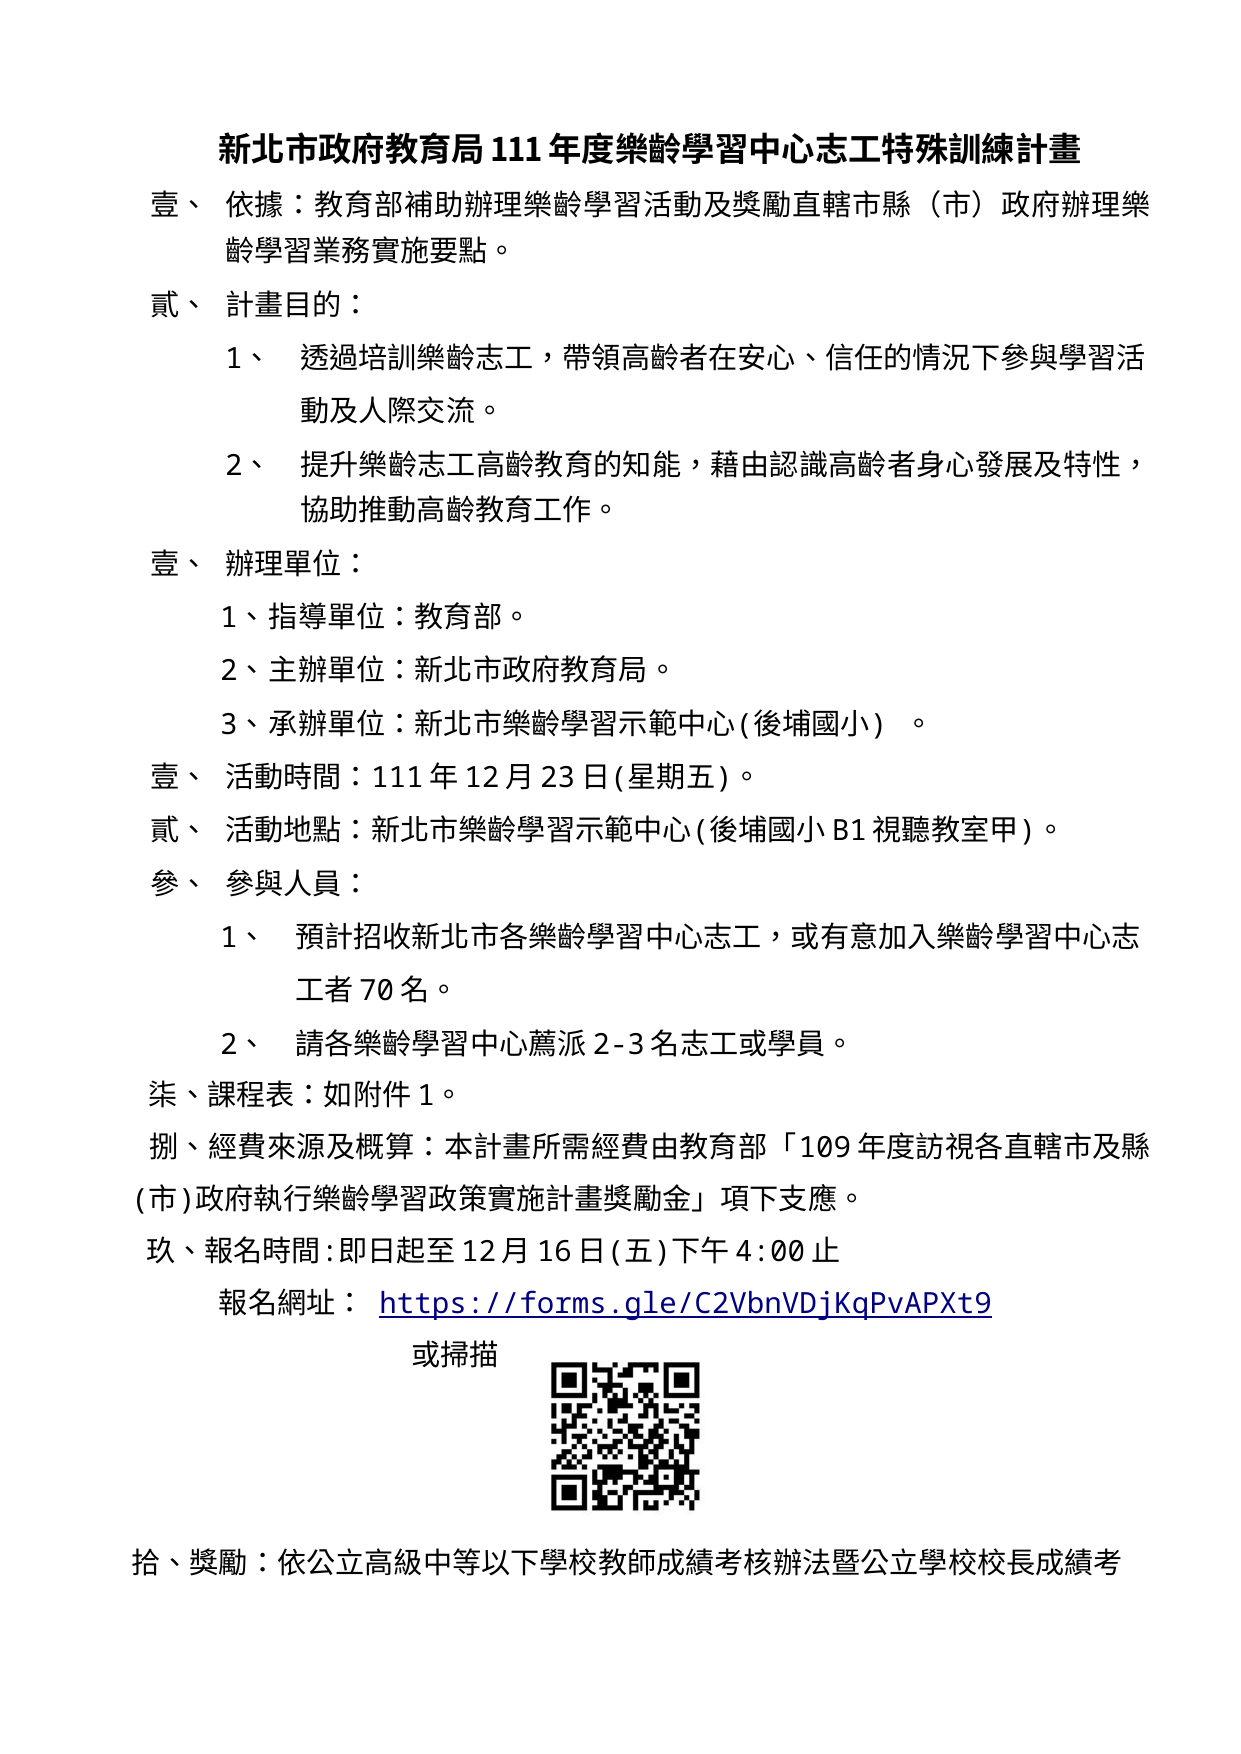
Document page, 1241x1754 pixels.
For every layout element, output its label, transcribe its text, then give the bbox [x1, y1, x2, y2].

list 依據：教育部補助辦理樂齡學習活動及獎勵直轄市縣（市）政府辦理樂齡學習業務實施要點。 [150, 179, 1152, 271]
text 拾、獎勵：依公立高級中等以下學校教師成績考核辦法暨公立學校校長成績考 [131, 1532, 1152, 1584]
list 計畫目的： [150, 278, 1152, 324]
list 預計招收新北市各樂齡學習中心志工，或有意加入樂齡學習中心志 [220, 911, 1152, 957]
text 玖、報名時間:即日起至12月16日(五)下午4:00止 [131, 1219, 1152, 1272]
picture [531, 1342, 720, 1531]
list 指導單位：教育部。 [219, 591, 1152, 637]
text 或掃描 [131, 1324, 1152, 1376]
text 柒、課程表：如附件1。 [131, 1063, 1152, 1115]
list 辦理單位： [150, 537, 1152, 583]
text 新北市政府教育局111年度樂齡學習中心志工特殊訓練計畫 [131, 119, 1152, 172]
text 動及人際交流。 [300, 385, 1152, 431]
text 報名網址： https://forms.gle/C2VbnVDjKqPvAPXt9 [131, 1272, 1152, 1324]
list 活動地點：新北市樂齡學習示範中心(後埔國小B1視聽教室甲)。 [150, 804, 1152, 850]
list 活動時間：111年12月23日(星期五)。 [150, 751, 1152, 797]
list 主辦單位：新北市政府教育局。 [219, 644, 1152, 690]
list 承辦單位：新北市樂齡學習示範中心(後埔國小) 。 [219, 697, 1152, 743]
text 捌、經費來源及概算：本計畫所需經費由教育部「109年度訪視各直轄市及縣(市)政府執行樂齡學習政策實施計畫獎勵金」項下支應。 [131, 1115, 1152, 1219]
list 提升樂齡志工高齡教育的知能，藉由認識高齡者身心發展及特性，協助推動高齡教育工作。 [225, 438, 1152, 530]
list 請各樂齡學習中心薦派2-3名志工或學員。 [220, 1017, 1152, 1063]
list 透過培訓樂齡志工，帶領高齡者在安心、信任的情況下參與學習活 [225, 332, 1152, 377]
list 參與人員： [150, 857, 1152, 903]
text 工者70名。 [295, 964, 1152, 1010]
